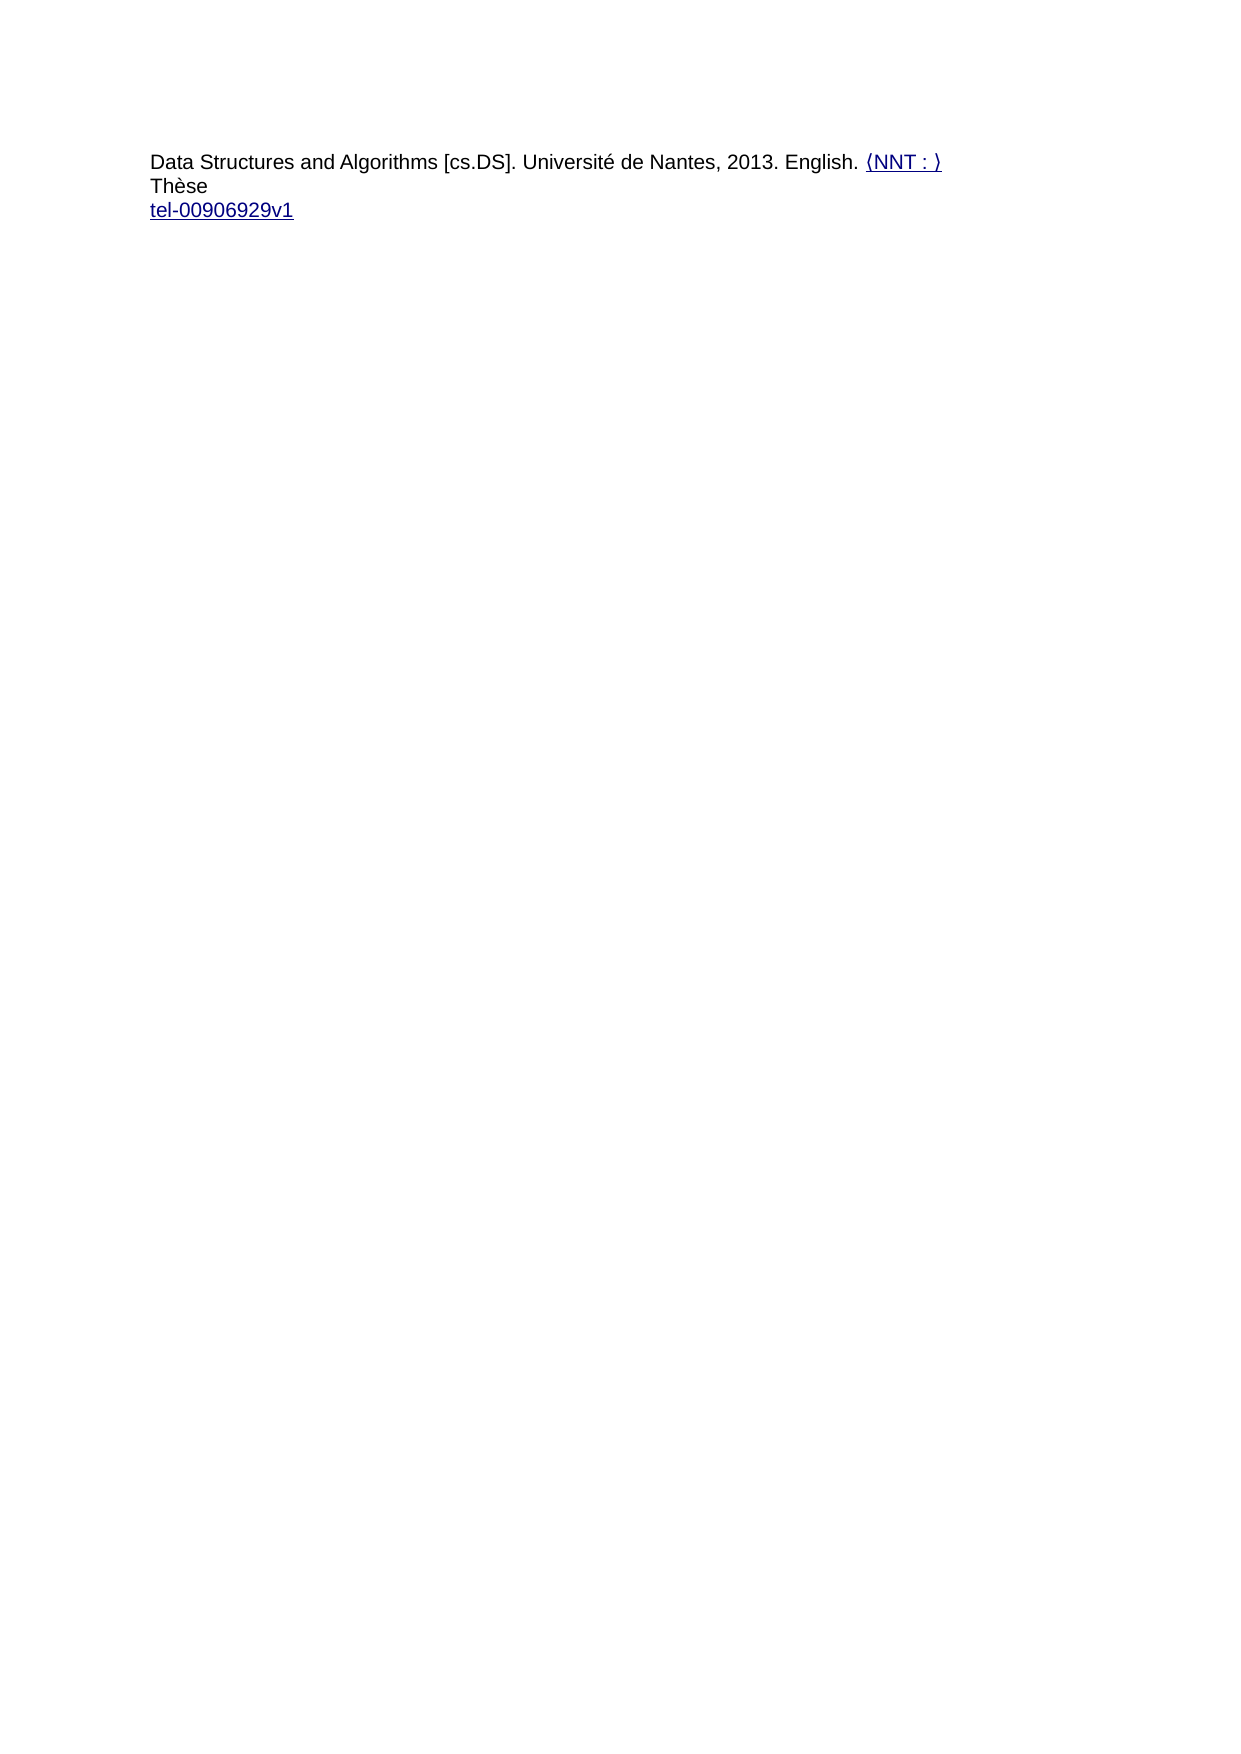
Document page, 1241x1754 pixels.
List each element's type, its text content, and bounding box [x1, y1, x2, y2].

table_header Data Structures and Algorithms [cs.DS]. Université de Nantes, 2013. English. ⟨NNT : ⟩ Thèse tel-00906929v1 [150, 150, 1090, 222]
